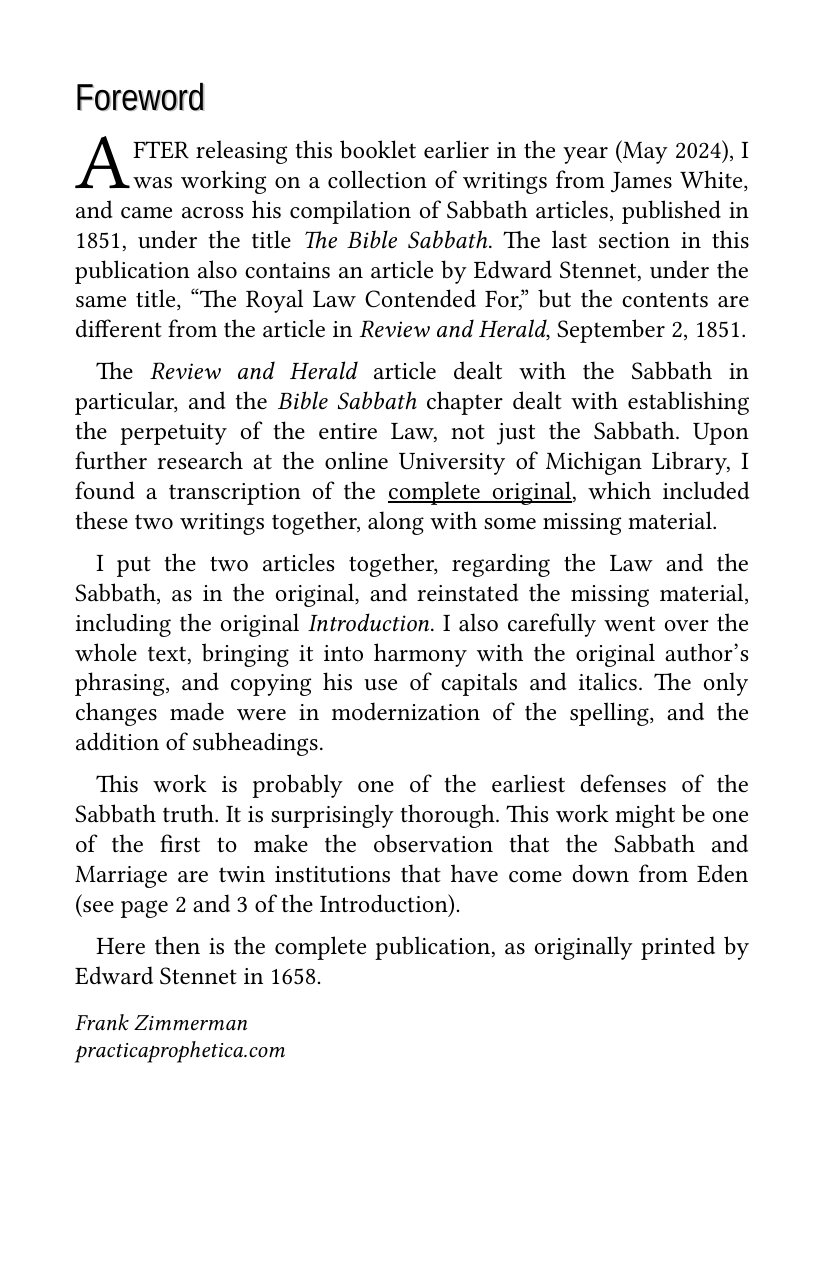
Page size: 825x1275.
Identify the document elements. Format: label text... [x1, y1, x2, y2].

text Frank Zimmerman [75, 1009, 750, 1036]
text AFTER releasing this booklet earlier in the year (May 2024), I was working on a collection of writings from James White, and came across his compilation of Sabbath articles, published in 1851, under the title The Bible Sabbath. The last section in this publication also contains an article by Edward Stennet, under the same title, “The Royal Law Contended For,” but the contents are different from the article in Review and Herald, September 2, 1851. [75, 136, 750, 344]
text I put the two articles together, regarding the Law and the Sabbath, as in the original, and reinstated the missing material, including the original Introduction. I also carefully went over the whole text, bringing it into harmony with the original author’s phrasing, and copying his use of capitals and italics. The only changes made were in modernization of the spelling, and the addition of subheadings. [75, 549, 750, 757]
text This work is probably one of the earliest defenses of the Sabbath truth. It is surprisingly thorough. This work might be one of the first to make the observation that the Sabbath and Marriage are twin institutions that have come down from Eden (see page 2 and 3 of the Introduction). [75, 770, 750, 918]
subtitle Foreword [75, 75, 750, 118]
text Here then is the complete publication, as originally printed by Edward Stennet in 1658. [75, 932, 750, 990]
text practicaprophetica.com [75, 1037, 750, 1063]
text The Review and Herald article dealt with the Sabbath in particular, and the Bible Sabbath chapter dealt with establishing the perpetuity of the entire Law, not just the Sabbath. Upon further research at the online University of Michigan Library, I found a transcription of the complete original, which included these two writings together, along with some missing material. [75, 357, 750, 535]
